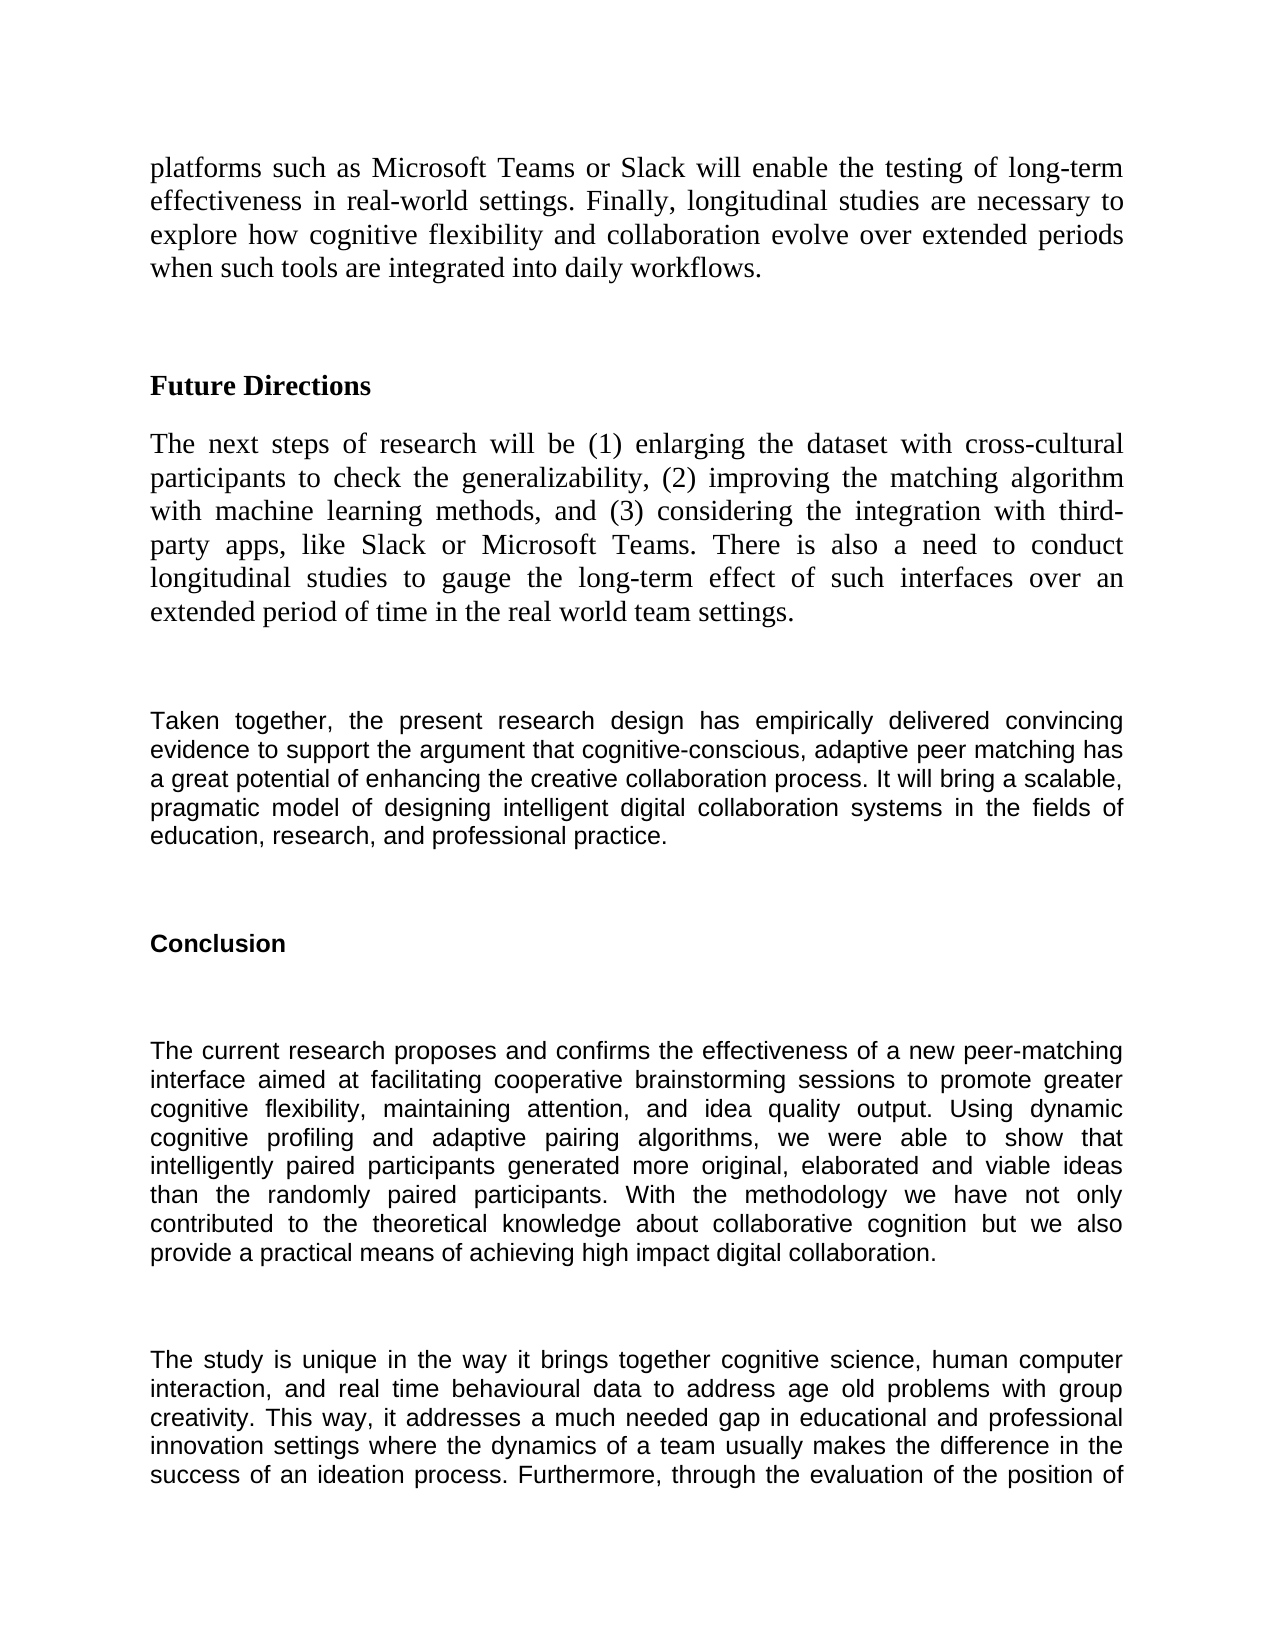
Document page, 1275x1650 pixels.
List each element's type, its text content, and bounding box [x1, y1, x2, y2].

text Future Directions [150, 368, 1125, 401]
text Conclusion [150, 929, 1125, 957]
text The next steps of research will be (1) enlarging the dataset with cross-cultural participants to check the generalizability, (2) improving the matching algorithm with machine learning methods, and (3) considering the integration with third-party apps, like Slack or Microsoft Teams. There is also a need to conduct longitudinal studies to gauge the long-term effect of such interfaces over an extended period of time in the real world team settings. [150, 426, 1125, 627]
text The study is unique in the way it brings together cognitive science, human computer interaction, and real time behavioural data to address age old problems with group creativity. This way, it addresses a much needed gap in educational and professional innovation settings where the dynamics of a team usually makes the difference in the success of an ideation process. Furthermore, through the evaluation of the position of [150, 1345, 1125, 1489]
text The current research proposes and confirms the effectiveness of a new peer-matching interface aimed at facilitating cooperative brainstorming sessions to promote greater cognitive flexibility, maintaining attention, and idea quality output. Using dynamic cognitive profiling and adaptive pairing algorithms, we were able to show that intelligently paired participants generated more original, elaborated and viable ideas than the randomly paired participants. With the methodology we have not only contributed to the theoretical knowledge about collaborative cognition but we also provide a practical means of achieving high impact digital collaboration. [150, 1036, 1125, 1266]
text platforms such as Microsoft Teams or Slack will enable the testing of long-term effectiveness in real-world settings. Finally, longitudinal studies are necessary to explore how cognitive flexibility and collaboration evolve over extended periods when such tools are integrated into daily workflows. [150, 150, 1125, 284]
text Taken together, the present research design has empirically delivered convincing evidence to support the argument that cognitive-conscious, adaptive peer matching has a great potential of enhancing the creative collaboration process. It will bring a scalable, pragmatic model of designing intelligent digital collaboration systems in the fields of education, research, and professional practice. [150, 706, 1125, 850]
